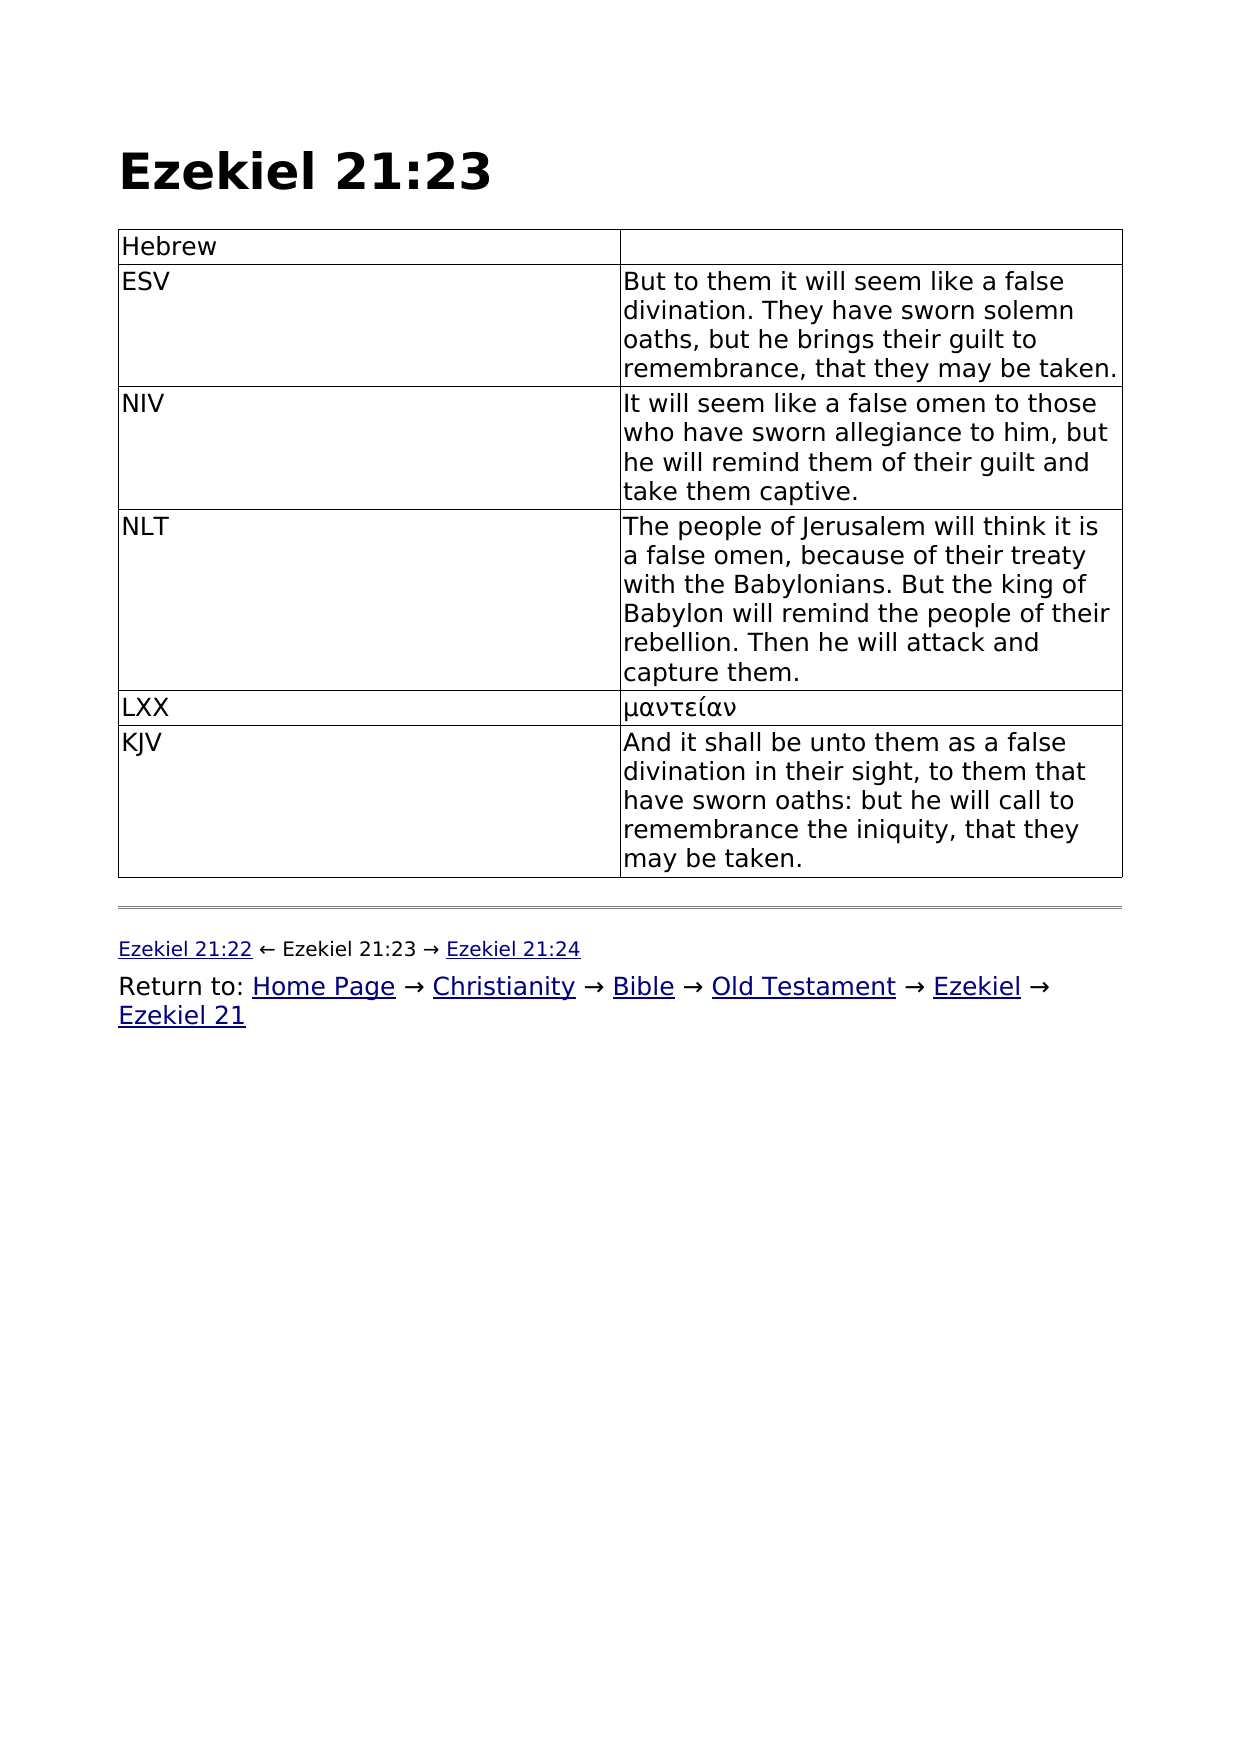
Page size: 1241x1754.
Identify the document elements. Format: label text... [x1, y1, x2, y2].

text Return to: Home Page → Christianity → Bible → Old Testament → Ezekiel → Ezekiel 21 [118, 972, 1122, 1030]
table_header [621, 230, 1122, 264]
subtitle Ezekiel 21:23 [118, 143, 1122, 201]
table_cell And it shall be unto them as a false divination in their sight, to them that have sworn oaths: but he will call to remembrance the iniquity, that they may be taken. [621, 726, 1122, 877]
table_cell μαντείαν [621, 691, 1122, 725]
text Ezekiel 21:22 ← Ezekiel 21:23 → Ezekiel 21:24 [118, 938, 1122, 972]
table_cell It will seem like a false omen to those who have sworn allegiance to him, but he will remind them of their guilt and take them captive. [621, 387, 1122, 509]
table_cell KJV [119, 726, 620, 877]
table_cell LXX [119, 691, 620, 725]
table_header Hebrew [119, 230, 620, 264]
table_cell But to them it will seem like a false divination. They have sworn solemn oaths, but he brings their guilt to remembrance, that they may be taken. [621, 265, 1122, 386]
table_cell The people of Jerusalem will think it is a false omen, because of their treaty with the Babylonians. But the king of Babylon will remind the people of their rebellion. Then he will attack and capture them. [621, 510, 1122, 690]
table_cell NIV [119, 387, 620, 509]
table_cell NLT [119, 510, 620, 690]
table_cell ESV [119, 265, 620, 386]
